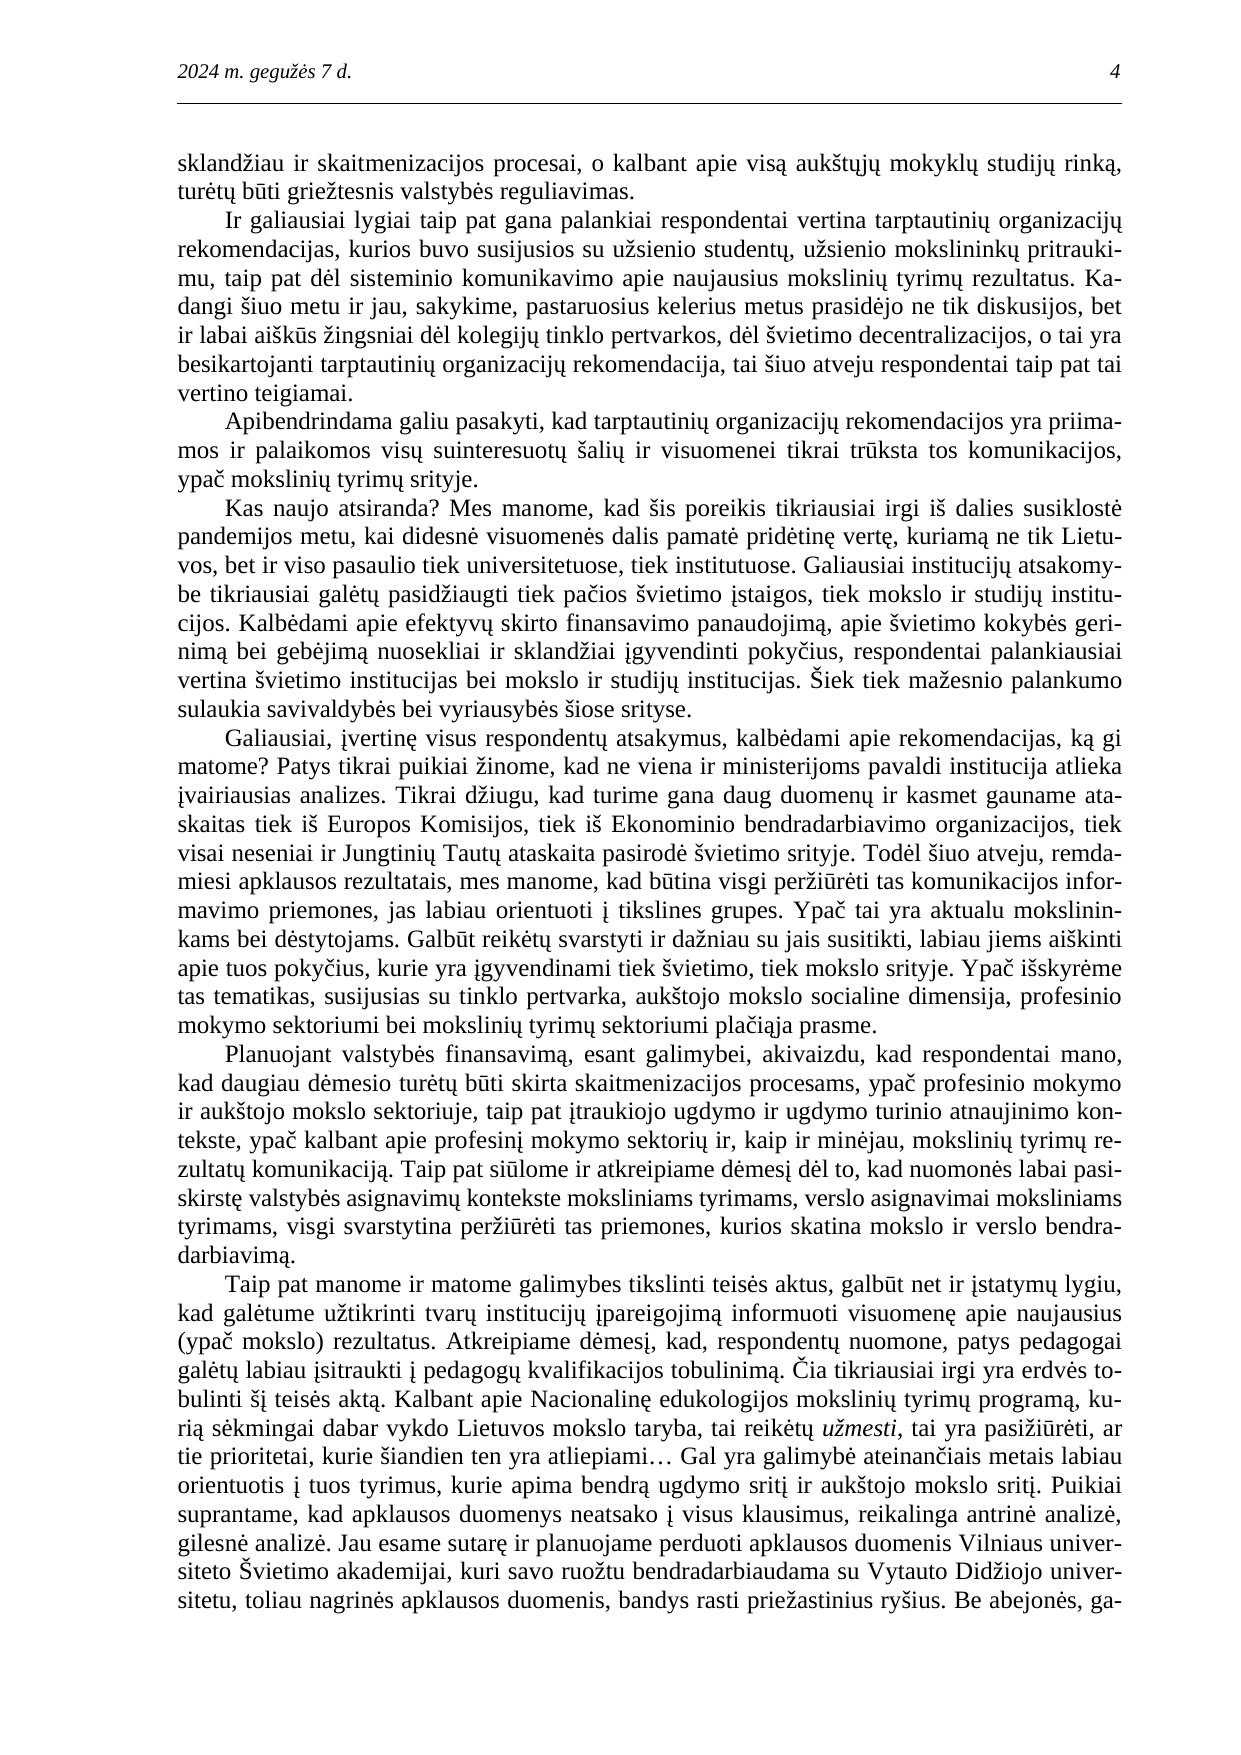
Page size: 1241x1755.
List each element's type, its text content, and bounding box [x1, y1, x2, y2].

text Pla­nuo­jant vals­ty­bės fi­nan­sa­vi­mą, esant ga­li­my­bei, aki­vaiz­du, kad res­pon­den­tai ma­no, kad dau­giau dė­me­sio tu­rė­tų bū­ti skir­ta skait­me­ni­za­ci­jos pro­ce­sams, ypač pro­fe­si­nio mo­ky­mo ir aukš­to­jo moks­lo sek­to­riu­je, taip pat įtrau­kio­jo ug­dy­mo ir ug­dy­mo tu­ri­nio at­nau­ji­ni­mo kon­teks­te, ypač kal­bant apie pro­fe­si­nį mo­ky­mo sek­to­rių ir, kaip ir mi­nė­jau, moks­li­nių ty­ri­mų re­zul­ta­tų ko­mu­ni­ka­ci­ją. Taip pat siū­lo­me ir at­krei­pia­me dė­me­sį dėl to, kad nuo­mo­nės la­bai pa­si­skirs­tę vals­ty­bės asig­na­vi­mų kon­teks­te moks­li­niams ty­ri­mams, ver­slo asig­na­vi­mai moks­li­niams ty­ri­mams, vis­gi svars­ty­ti­na per­žiū­rė­ti tas prie­mo­nes, ku­rios ska­ti­na moks­lo ir ver­slo ben­dra­dar­bia­vi­mą. [177, 1039, 1122, 1269]
text Kas nau­jo at­si­ran­da? Mes ma­no­me, kad šis po­rei­kis tik­riau­siai ir­gi iš da­lies su­si­klos­tė pan­de­mi­jos me­tu, kai di­des­nė vi­suo­me­nės da­lis pa­ma­tė pri­dė­ti­nę ver­tę, ku­ria­mą ne tik Lie­tu­vos, bet ir vi­so pa­sau­lio tiek uni­ver­si­te­tuo­se, tiek ins­ti­tu­tuo­se. Ga­liau­siai ins­ti­tu­ci­jų at­sa­ko­my­be tik­riau­siai ga­lė­tų pa­si­džiaug­ti tiek pa­čios švie­ti­mo įstai­gos, tiek moks­lo ir stu­di­jų ins­ti­tu­cijos. Kal­bė­da­mi apie efek­ty­vų skir­to fi­nan­sa­vi­mo pa­nau­do­ji­mą, apie švie­ti­mo ko­ky­bės ge­ri­ni­mą bei ge­bė­ji­mą nuo­sek­liai ir sklan­džiai įgy­ven­din­ti po­ky­čius, res­pon­den­tai pa­lan­kiau­siai ver­ti­na švie­ti­mo ins­ti­tu­ci­jas bei moks­lo ir stu­di­jų ins­ti­tu­ci­jas. Šiek tiek ma­žes­nio pa­lan­ku­mo su­lau­kia sa­vi­val­dy­bės bei vy­riau­sy­bės šio­se sri­ty­se. [177, 493, 1122, 723]
text Ga­liau­siai, įver­ti­nę vi­sus res­pon­den­tų at­sa­ky­mus, kal­bė­da­mi apie re­ko­men­da­ci­jas, ką gi ma­to­me? Pa­tys tik­rai pui­kiai ži­no­me, kad ne vie­na ir mi­nis­te­ri­joms pa­val­di ins­ti­tu­ci­ja at­lie­ka įvai­riau­sias ana­li­zes. Tik­rai džiu­gu, kad tu­ri­me ga­na daug duo­me­nų ir kas­met gau­na­me ata­skai­tas tiek iš Eu­ro­pos Ko­mi­si­jos, tiek iš Eko­no­mi­nio ben­dra­dar­bia­vi­mo or­ga­ni­za­ci­jos, tiek vi­sai ne­se­niai ir Jung­ti­nių Tau­tų ata­skai­ta pa­si­ro­dė švie­ti­mo sri­ty­je. To­dėl šiuo at­ve­ju, rem­da­mie­si ap­klau­sos re­zul­ta­tais, mes ma­no­me, kad bū­ti­na vis­gi per­žiū­rė­ti tas ko­mu­ni­ka­ci­jos in­for­ma­vi­mo prie­mo­nes, jas la­biau orien­tuo­ti į tiks­li­nes gru­pes. Ypač tai yra ak­tu­a­lu moks­li­nin­kams bei dės­ty­to­jams. Gal­būt rei­kė­tų svars­ty­ti ir daž­niau su jais su­si­tik­ti, la­biau jiems aiš­kin­ti apie tuos po­ky­čius, ku­rie yra įgy­ven­di­na­mi tiek švie­ti­mo, tiek moks­lo sri­ty­je. Ypač iš­sky­rė­me tas te­ma­ti­kas, su­si­ju­sias su tin­klo per­tvar­ka, aukš­to­jo moks­lo so­cia­li­ne di­men­si­ja, pro­fe­si­nio mo­ky­mo sek­to­riu­mi bei moks­li­nių ty­ri­mų sek­to­riu­mi pla­či­ą­ja pras­me. [177, 723, 1122, 1039]
text Ir ga­liau­siai ly­giai taip pat ga­na pa­lan­kiai res­pon­den­tai ver­ti­na tarp­tau­ti­nių or­ga­ni­za­ci­jų re­ko­men­da­ci­jas, ku­rios bu­vo su­si­ju­sios su už­sie­nio stu­den­tų, už­sie­nio moks­li­nin­kų pri­trau­ki­mu, taip pat dėl sis­te­mi­nio ko­mu­ni­ka­vi­mo apie nau­jau­sius moks­li­nių ty­ri­mų re­zul­ta­tus. Ka­dan­gi šiuo me­tu ir jau, sa­ky­ki­me, pas­ta­ruo­sius ke­le­rius me­tus pra­si­dė­jo ne tik dis­ku­si­jos, bet ir la­bai aiš­kūs žings­niai dėl ko­le­gi­jų tin­klo per­tvar­kos, dėl švie­ti­mo de­cen­tra­li­za­ci­jos, o tai yra be­si­kar­to­jan­ti tarp­tau­ti­nių or­ga­ni­za­ci­jų re­ko­men­da­ci­ja, tai šiuo at­ve­ju res­pon­den­tai taip pat tai ver­ti­no tei­gia­mai. [177, 205, 1122, 406]
text Taip pat ma­no­me ir ma­to­me ga­li­my­bes tiks­lin­ti tei­sės ak­tus, gal­būt net ir įsta­ty­mų ly­giu, kad ga­lė­tu­me už­tik­rin­ti tva­rų ins­ti­tu­ci­jų įpa­rei­go­ji­mą in­for­muo­ti vi­suo­me­nę apie nau­jau­sius (ypač moks­lo) re­zul­ta­tus. At­krei­pia­me dė­me­sį, kad, res­pon­den­tų nuo­mo­ne, pa­tys pe­da­go­gai ga­lė­tų la­biau įsi­trauk­ti į pe­da­go­gų kva­li­fi­ka­ci­jos to­bu­li­ni­mą. Čia tik­riau­siai ir­gi yra erd­vės to­bu­lin­ti šį tei­sės ak­tą. Kal­bant apie Na­cio­na­li­nę edu­ko­lo­gi­jos moks­li­nių ty­ri­mų pro­gra­mą, ku­rią sėk­min­gai da­bar vyk­do Lie­tu­vos moks­lo ta­ry­ba, tai rei­kė­tų už­mes­ti, tai yra pa­si­žiū­rė­ti, ar tie pri­ori­te­tai, ku­rie šian­dien ten yra at­lie­pia­mi… Gal yra ga­li­my­bė at­ei­nan­čiais me­tais la­biau orien­tuo­tis į tuos ty­ri­mus, ku­rie ap­ima ben­drą ug­dy­mo sri­tį ir aukš­to­jo moks­lo sri­tį. Pui­kiai su­pran­ta­me, kad ap­klau­sos duo­me­nys ne­at­sa­ko į vi­sus klau­si­mus, rei­ka­lin­ga ant­ri­nė ana­li­zė, gi­les­nė ana­li­zė. Jau esa­me su­ta­rę ir pla­nuo­ja­me per­duo­ti ap­klau­sos duo­me­nis Vil­niaus uni­ver­si­te­to Švie­ti­mo aka­de­mi­jai, ku­ri sa­vo ruož­tu ben­dra­dar­biau­da­ma su Vy­tau­to Di­džio­jo uni­ver­si­te­tu, to­liau nag­ri­nės ap­klau­sos duo­me­nis, ban­dys ras­ti prie­žas­ti­nius ry­šius. Be abe­jo­nės, ga­ [177, 1269, 1122, 1614]
text sklan­džiau ir skait­me­ni­za­ci­jos pro­ce­sai, o kal­bant apie vi­są aukš­tų­jų mo­kyk­lų stu­di­jų rin­ką, tu­rė­tų bū­ti griež­tes­nis vals­ty­bės re­gu­lia­vi­mas. [177, 148, 1122, 205]
text Api­ben­drin­da­ma ga­liu pa­sa­ky­ti, kad tarp­tau­ti­nių or­ga­ni­za­ci­jų re­ko­men­da­ci­jos yra pri­ima­mos ir pa­lai­ko­mos vi­sų su­in­te­re­suo­tų ša­lių ir vi­suo­me­nei tik­rai trūks­ta tos ko­mu­ni­ka­ci­jos, ypač moks­li­nių ty­ri­mų sri­ty­je. [177, 406, 1122, 493]
